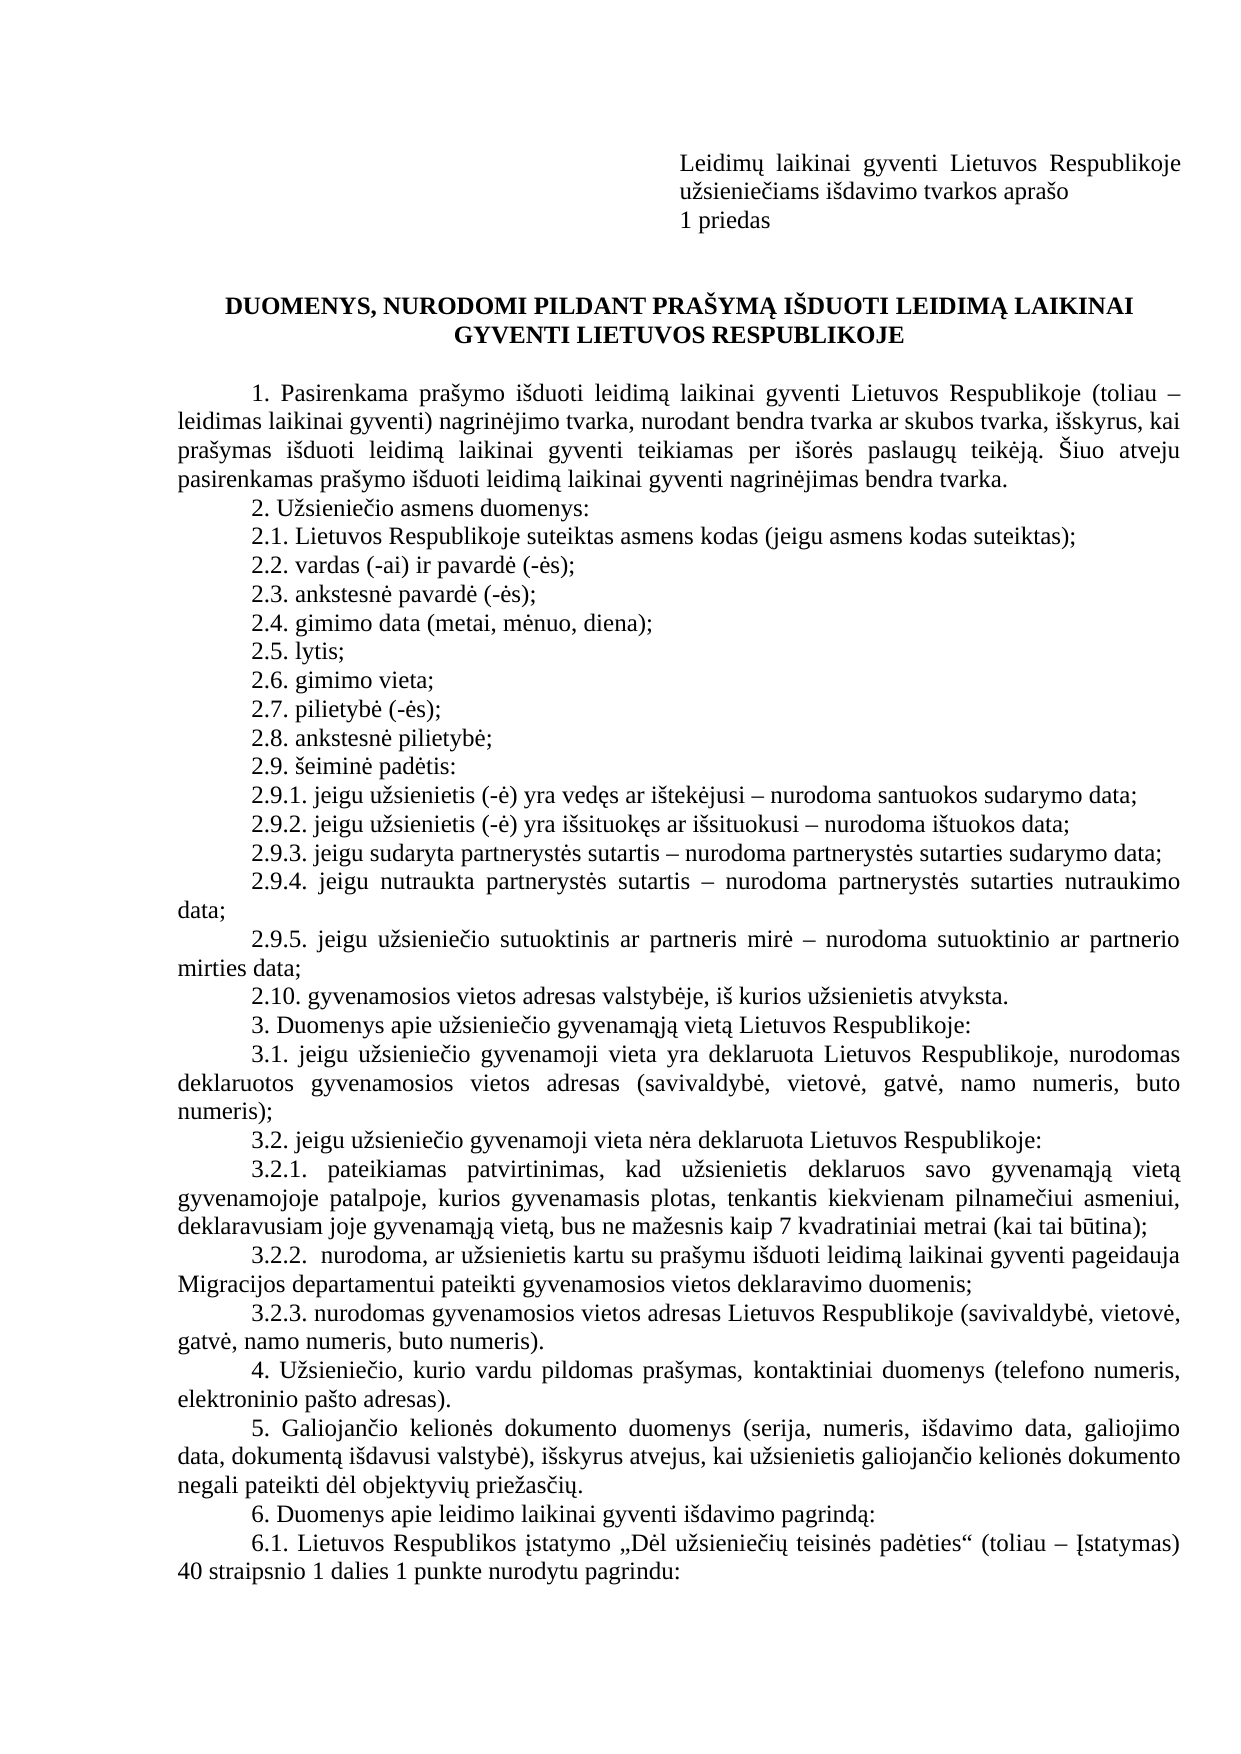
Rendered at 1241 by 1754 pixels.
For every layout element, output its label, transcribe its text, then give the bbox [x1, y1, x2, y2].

text 4. Užsieniečio, kurio vardu pildomas prašymas, kontaktiniai duomenys (telefono numeris, elektroninio pašto adresas). [177, 1355, 1181, 1413]
text 2.6. gimimo vieta; [177, 665, 1181, 694]
text DUOMENYS, NURODOMI PILDANT PRAŠYMĄ IŠDUOTI LEIDIMĄ LAIKINAI GYVENTI LIETUVOS RESPUBLIKOJE [177, 291, 1181, 349]
text 2.5. lytis; [177, 636, 1181, 665]
text 2.9.1. jeigu užsienietis (-ė) yra vedęs ar ištekėjusi – nurodoma santuokos sudarymo data; [177, 780, 1181, 809]
text 6.1. Lietuvos Respublikos įstatymo „Dėl užsieniečių teisinės padėties“ (toliau – Įstatymas) 40 straipsnio 1 dalies 1 punkte nurodytu pagrindu: [177, 1528, 1181, 1585]
text 3.2.3. nurodomas gyvenamosios vietos adresas Lietuvos Respublikoje (savivaldybė, vietovė, gatvė, namo numeris, buto numeris). [177, 1298, 1181, 1355]
text 3. Duomenys apie užsieniečio gyvenamąją vietą Lietuvos Respublikoje: [177, 1010, 1181, 1039]
text 3.1. jeigu užsieniečio gyvenamoji vieta yra deklaruota Lietuvos Respublikoje, nurodomas deklaruotos gyvenamosios vietos adresas (savivaldybė, vietovė, gatvė, namo numeris, buto numeris); [177, 1039, 1181, 1125]
text 3.2.2. nurodoma, ar užsienietis kartu su prašymu išduoti leidimą laikinai gyventi pageidauja Migracijos departamentui pateikti gyvenamosios vietos deklaravimo duomenis; [177, 1240, 1181, 1298]
text 1 priedas [177, 205, 1181, 234]
text 2.1. Lietuvos Respublikoje suteiktas asmens kodas (jeigu asmens kodas suteiktas); [177, 521, 1181, 550]
text Leidimų laikinai gyventi Lietuvos Respublikoje užsieniečiams išdavimo tvarkos aprašo [679, 148, 1181, 205]
text 2.9.5. jeigu užsieniečio sutuoktinis ar partneris mirė – nurodoma sutuoktinio ar partnerio mirties data; [177, 924, 1181, 981]
text 3.2. jeigu užsieniečio gyvenamoji vieta nėra deklaruota Lietuvos Respublikoje: [177, 1125, 1181, 1154]
text 2.7. pilietybė (-ės); [177, 694, 1181, 723]
text 2.8. ankstesnė pilietybė; [177, 723, 1181, 751]
text 2.9.3. jeigu sudaryta partnerystės sutartis – nurodoma partnerystės sutarties sudarymo data; [177, 838, 1181, 866]
text 2. Užsieniečio asmens duomenys: [177, 493, 1181, 521]
text 2.10. gyvenamosios vietos adresas valstybėje, iš kurios užsienietis atvyksta. [177, 981, 1181, 1010]
text 2.4. gimimo data (metai, mėnuo, diena); [177, 608, 1181, 636]
text 2.9.2. jeigu užsienietis (-ė) yra išsituokęs ar išsituokusi – nurodoma ištuokos data; [177, 809, 1181, 838]
text 2.9. šeiminė padėtis: [177, 751, 1181, 780]
text 6. Duomenys apie leidimo laikinai gyventi išdavimo pagrindą: [177, 1499, 1181, 1528]
text 2.3. ankstesnė pavardė (-ės); [177, 579, 1181, 608]
text 1. Pasirenkama prašymo išduoti leidimą laikinai gyventi Lietuvos Respublikoje (toliau – leidimas laikinai gyventi) nagrinėjimo tvarka, nurodant bendra tvarka ar skubos tvarka, išskyrus, kai prašymas išduoti leidimą laikinai gyventi teikiamas per išorės paslaugų teikėją. Šiuo atveju pasirenkamas prašymo išduoti leidimą laikinai gyventi nagrinėjimas bendra tvarka. [177, 378, 1181, 493]
text 2.9.4. jeigu nutraukta partnerystės sutartis – nurodoma partnerystės sutarties nutraukimo data; [177, 866, 1181, 924]
text 3.2.1. pateikiamas patvirtinimas, kad užsienietis deklaruos savo gyvenamąją vietą gyvenamojoje patalpoje, kurios gyvenamasis plotas, tenkantis kiekvienam pilnamečiui asmeniui, deklaravusiam joje gyvenamąją vietą, bus ne mažesnis kaip 7 kvadratiniai metrai (kai tai būtina); [177, 1154, 1181, 1240]
text 2.2. vardas (-ai) ir pavardė (-ės); [177, 550, 1181, 579]
text 5. Galiojančio kelionės dokumento duomenys (serija, numeris, išdavimo data, galiojimo data, dokumentą išdavusi valstybė), išskyrus atvejus, kai užsienietis galiojančio kelionės dokumento negali pateikti dėl objektyvių priežasčių. [177, 1413, 1181, 1499]
